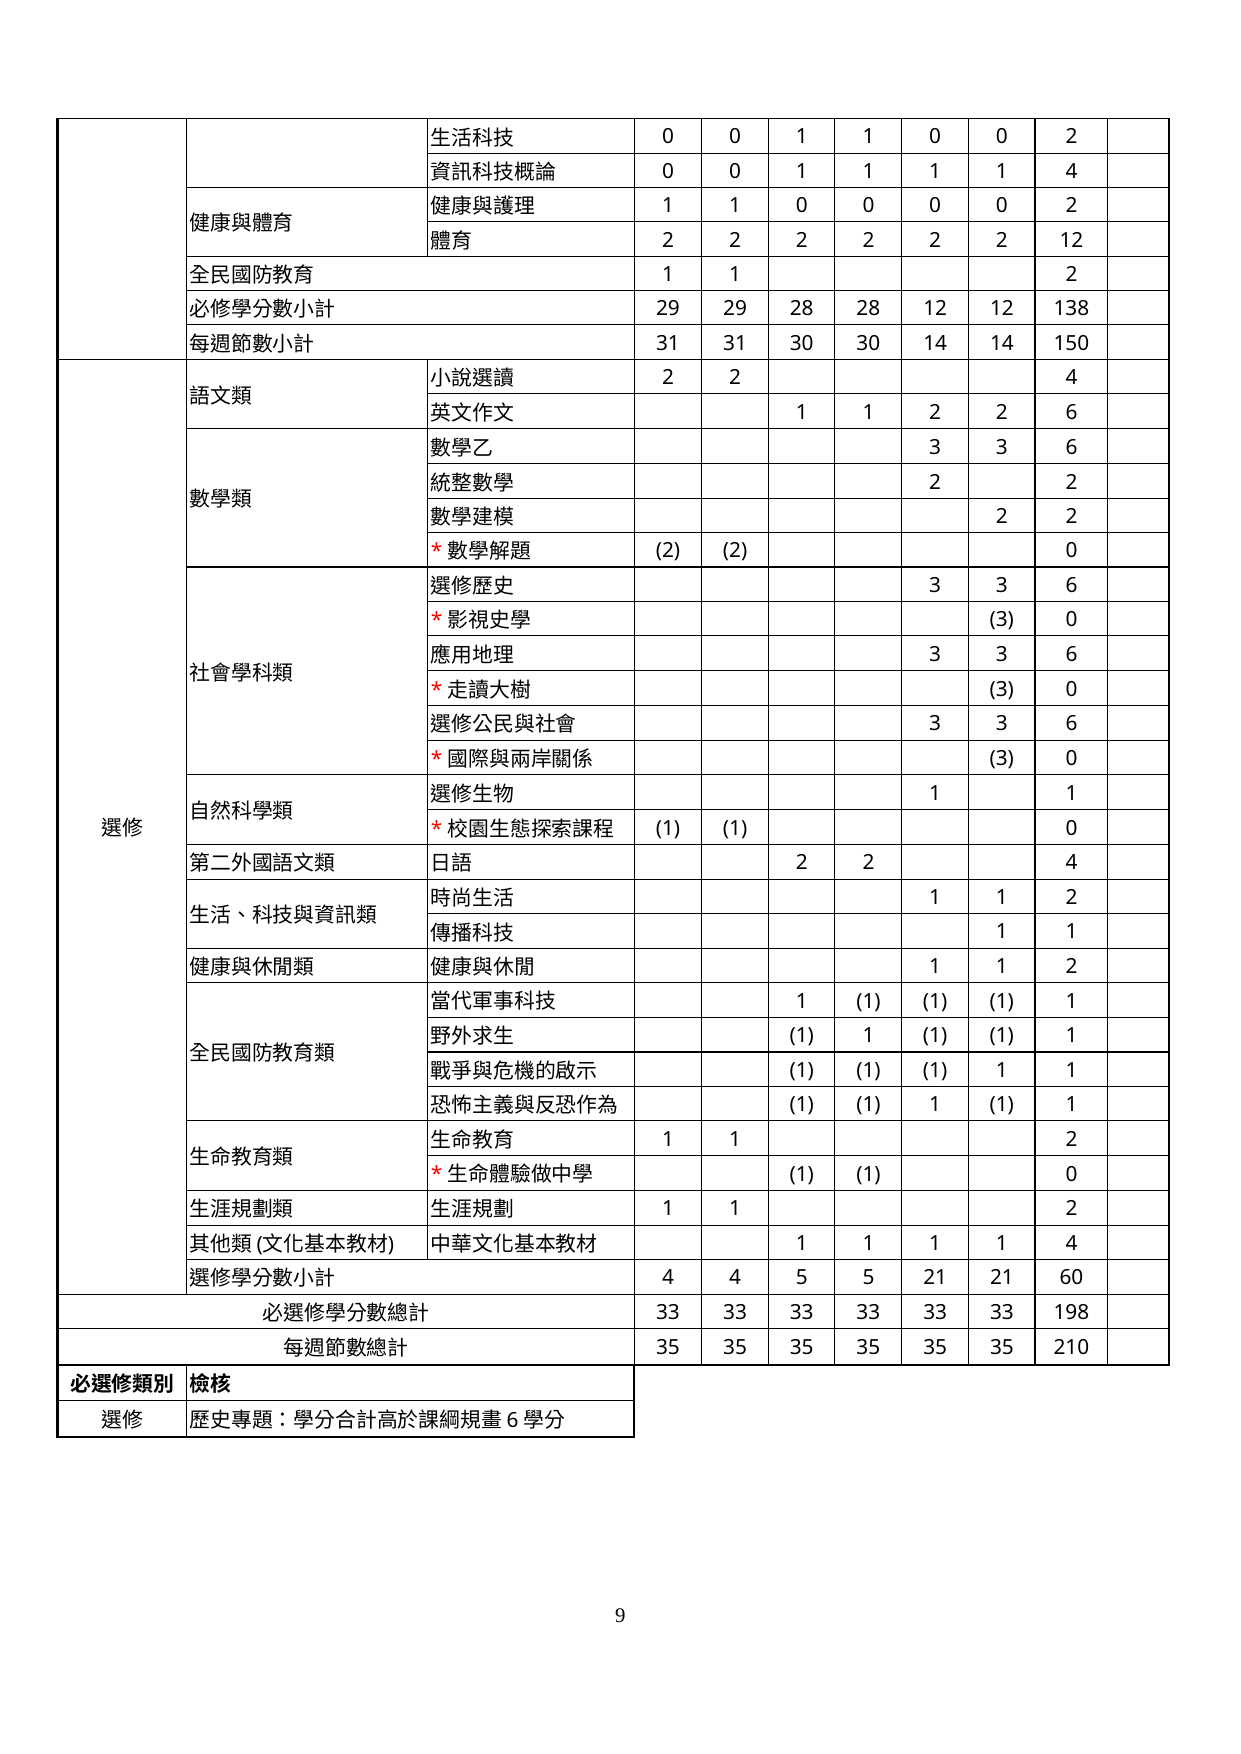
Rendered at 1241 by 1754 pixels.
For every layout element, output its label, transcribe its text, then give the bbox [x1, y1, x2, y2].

table_cell [1035, 1400, 1107, 1436]
table_cell 第二外國語文類 [187, 845, 427, 879]
table_cell [769, 636, 834, 670]
table_cell [902, 602, 968, 635]
table_cell 健康與體育 [187, 188, 427, 256]
table_cell [969, 257, 1034, 290]
table_cell [768, 1400, 835, 1436]
table_cell 生活、科技與資訊類 [187, 880, 427, 947]
table_cell [769, 360, 834, 393]
table_cell [1108, 429, 1168, 463]
table_cell [835, 810, 901, 844]
table_cell 傳播科技 [428, 914, 634, 947]
table_cell 語文類 [187, 360, 427, 428]
table_cell [702, 429, 768, 463]
table_cell 2 [702, 360, 768, 393]
table_cell [635, 568, 701, 601]
table_cell 0 [902, 119, 968, 152]
table_cell [835, 949, 901, 982]
table_cell [902, 914, 968, 947]
table_cell 體育 [428, 222, 634, 256]
table_cell 3 [902, 706, 968, 740]
table_cell [769, 602, 834, 635]
table_cell [702, 706, 768, 740]
table_cell 1 [969, 154, 1034, 187]
table_cell [769, 464, 834, 498]
table_cell (2) [702, 533, 768, 566]
table_cell * 校園生態探索課程 [428, 810, 634, 844]
table_cell 2 [635, 360, 701, 393]
table_cell 6 [1036, 706, 1107, 740]
table_cell [768, 1366, 835, 1400]
table_cell [702, 775, 768, 809]
table_cell [635, 602, 701, 635]
table_cell 4 [1036, 1226, 1107, 1259]
table_cell [1108, 914, 1168, 947]
table_cell 恐怖主義與反恐作為 [428, 1087, 634, 1120]
table_cell 2 [902, 222, 968, 256]
table_cell 1 [969, 1053, 1034, 1086]
table_cell 4 [635, 1260, 701, 1293]
table_cell [1108, 533, 1168, 566]
table_cell (1) [902, 1018, 968, 1051]
table_cell (1) [902, 983, 968, 1017]
table_cell [769, 949, 834, 982]
table_cell 30 [835, 325, 901, 359]
table_cell * 國際與兩岸關係 [428, 741, 634, 774]
table_cell 數學類 [187, 429, 427, 566]
table_cell [1108, 1156, 1168, 1189]
table_cell 每週節數總計 [59, 1329, 634, 1364]
table_cell 5 [769, 1260, 834, 1293]
table_cell 當代軍事科技 [428, 983, 634, 1017]
table_cell 1 [769, 119, 834, 152]
table_cell [902, 741, 968, 774]
table_cell [769, 257, 834, 290]
table_cell 35 [702, 1329, 768, 1364]
table_cell * 影視史學 [428, 602, 634, 635]
table_cell 1 [1036, 914, 1107, 947]
table_cell [1108, 1400, 1169, 1436]
table_cell [635, 499, 701, 532]
table_cell (2) [635, 533, 701, 566]
table_cell [835, 880, 901, 913]
table_cell 自然科學類 [187, 775, 427, 844]
table_cell [1108, 706, 1168, 740]
table_cell 35 [902, 1329, 968, 1364]
table_cell (3) [969, 741, 1034, 774]
table_cell 0 [1036, 533, 1107, 566]
table_cell 4 [702, 1260, 768, 1293]
table_cell [1108, 325, 1168, 359]
table_cell (1) [769, 1018, 834, 1051]
table_cell [835, 706, 901, 740]
table_cell 時尚生活 [428, 880, 634, 913]
table_cell 數學建模 [428, 499, 634, 532]
table_cell 1 [1036, 1053, 1107, 1086]
table_cell 33 [902, 1295, 968, 1328]
table_cell 0 [969, 119, 1034, 152]
table_cell [902, 1121, 968, 1155]
table_cell 1 [769, 1226, 834, 1259]
table_cell [1108, 1018, 1168, 1051]
table_cell [635, 845, 701, 879]
table_cell 其他類 (文化基本教材) [187, 1226, 427, 1259]
table_cell [835, 533, 901, 566]
table_cell (1) [835, 1156, 901, 1189]
table_cell 12 [969, 291, 1034, 324]
table_cell (3) [969, 671, 1034, 705]
table_cell [1108, 222, 1168, 256]
table_cell [835, 1121, 901, 1155]
table_cell (1) [969, 1018, 1034, 1051]
table_cell 必選修類別 [59, 1366, 186, 1400]
table_cell [835, 671, 901, 705]
table_cell [769, 1121, 834, 1155]
table_cell 1 [1036, 1087, 1107, 1120]
table_cell [1108, 983, 1168, 1017]
table_cell 0 [1036, 810, 1107, 844]
table_cell 33 [702, 1295, 768, 1328]
table_cell (1) [902, 1053, 968, 1086]
table_cell [635, 636, 701, 670]
table_cell 戰爭與危機的啟示 [428, 1053, 634, 1086]
table_cell [702, 499, 768, 532]
table_cell 21 [902, 1260, 968, 1293]
table_cell [769, 775, 834, 809]
table_cell 1 [635, 1191, 701, 1225]
table_cell 1 [902, 775, 968, 809]
table_cell [635, 671, 701, 705]
table_cell 全民國防教育 [187, 257, 634, 290]
table_cell 0 [702, 154, 768, 187]
table_cell 1 [835, 1226, 901, 1259]
table_cell [835, 914, 901, 947]
table_cell 歷史專題：學分合計高於課綱規畫 6 學分 [187, 1401, 633, 1436]
table_cell (1) [769, 1053, 834, 1086]
table_cell 1 [769, 394, 834, 428]
table_cell [702, 1226, 768, 1259]
table_cell 28 [769, 291, 834, 324]
table_cell [902, 1400, 968, 1436]
table_cell [1108, 1053, 1168, 1086]
table_cell 日語 [428, 845, 634, 879]
table_cell 29 [635, 291, 701, 324]
table_cell [635, 1366, 701, 1400]
table_cell [1108, 499, 1168, 532]
table_cell (1) [835, 1087, 901, 1120]
table_cell 應用地理 [428, 636, 634, 670]
table_cell 210 [1036, 1329, 1107, 1364]
table_cell 統整數學 [428, 464, 634, 498]
table_cell 2 [969, 499, 1034, 532]
table_cell 0 [902, 188, 968, 221]
table_cell 6 [1036, 429, 1107, 463]
table_cell [702, 1053, 768, 1086]
table_cell 31 [635, 325, 701, 359]
table_cell 2 [1036, 1191, 1107, 1225]
table_cell [702, 464, 768, 498]
table_cell 選修生物 [428, 775, 634, 809]
table_cell 198 [1036, 1295, 1107, 1328]
table_cell [1035, 1366, 1107, 1400]
table_cell 1 [769, 154, 834, 187]
table_cell [835, 775, 901, 809]
table_cell 2 [1036, 499, 1107, 532]
table_cell (1) [835, 983, 901, 1017]
table_cell 0 [1036, 741, 1107, 774]
table_cell [902, 499, 968, 532]
table_cell 1 [902, 880, 968, 913]
table_cell 英文作文 [428, 394, 634, 428]
table_cell [835, 1366, 902, 1400]
table_cell 必修學分數小計 [187, 291, 634, 324]
table_cell (1) [969, 983, 1034, 1017]
table_cell 14 [902, 325, 968, 359]
table_cell 30 [769, 325, 834, 359]
table_cell 3 [969, 636, 1034, 670]
table_cell 1 [635, 188, 701, 221]
table_cell [1108, 1226, 1168, 1259]
table_cell 0 [769, 188, 834, 221]
table_cell [1108, 568, 1168, 601]
table_cell 選修歷史 [428, 568, 634, 601]
table_cell * 生命體驗做中學 [428, 1156, 634, 1189]
table_cell 生命教育 [428, 1121, 634, 1155]
table_cell 33 [835, 1295, 901, 1328]
table_cell [902, 257, 968, 290]
table_cell [969, 1156, 1034, 1189]
table_cell 3 [902, 636, 968, 670]
table_cell [835, 257, 901, 290]
table_cell 35 [969, 1329, 1034, 1364]
table_cell 1 [1036, 1018, 1107, 1051]
table_cell 1 [969, 1226, 1034, 1259]
table_cell [769, 810, 834, 844]
table_cell 1 [702, 1191, 768, 1225]
table_cell 生命教育類 [187, 1121, 427, 1189]
table_cell [635, 429, 701, 463]
table_cell 31 [702, 325, 768, 359]
table_cell [702, 394, 768, 428]
table_cell [702, 949, 768, 982]
table_cell 1 [635, 257, 701, 290]
table_cell 2 [769, 222, 834, 256]
table_cell (1) [835, 1053, 901, 1086]
table_cell [702, 914, 768, 947]
table_cell 1 [902, 154, 968, 187]
table_cell 社會學科類 [187, 568, 427, 774]
table_cell 0 [1036, 1156, 1107, 1189]
table_cell 33 [769, 1295, 834, 1328]
table_cell [635, 1156, 701, 1189]
table_cell 1 [969, 949, 1034, 982]
table_cell [1108, 775, 1168, 809]
table_cell 4 [1036, 360, 1107, 393]
table_cell [1108, 291, 1168, 324]
table_cell [702, 1018, 768, 1051]
table_cell [635, 394, 701, 428]
table_cell [835, 429, 901, 463]
table_cell 29 [702, 291, 768, 324]
table_cell 1 [902, 1226, 968, 1259]
table_cell 0 [1036, 602, 1107, 635]
table_cell [1108, 257, 1168, 290]
table_cell 5 [835, 1260, 901, 1293]
table_cell 必選修學分數總計 [59, 1295, 634, 1328]
table_cell [702, 1087, 768, 1120]
table_cell [1108, 602, 1168, 635]
table_cell 1 [769, 983, 834, 1017]
table_cell 2 [835, 845, 901, 879]
table_cell 2 [769, 845, 834, 879]
table_cell 35 [835, 1329, 901, 1364]
table_cell 中華文化基本教材 [428, 1226, 634, 1259]
table_cell 選修公民與社會 [428, 706, 634, 740]
table_cell [969, 775, 1034, 809]
table_cell [769, 706, 834, 740]
table_cell 3 [969, 568, 1034, 601]
table_cell (1) [635, 810, 701, 844]
table_cell 1 [902, 1087, 968, 1120]
table_cell 6 [1036, 394, 1107, 428]
table_cell [969, 1121, 1034, 1155]
table_cell 1 [702, 188, 768, 221]
table_cell 0 [635, 154, 701, 187]
table_cell 0 [969, 188, 1034, 221]
table_cell [702, 568, 768, 601]
table_cell [701, 1400, 768, 1436]
table_cell [969, 533, 1034, 566]
table_cell [902, 845, 968, 879]
table_cell [635, 1087, 701, 1120]
table_cell [635, 1053, 701, 1086]
table_cell [635, 1400, 701, 1436]
table_cell [1108, 394, 1168, 428]
table_cell 0 [702, 119, 768, 152]
table_cell 2 [969, 222, 1034, 256]
table_cell [835, 360, 901, 393]
table_cell 生涯規劃類 [187, 1191, 427, 1225]
table_cell [902, 360, 968, 393]
table_cell 35 [769, 1329, 834, 1364]
table_cell 1 [835, 119, 901, 152]
table_cell * 走讀大樹 [428, 671, 634, 705]
table_cell [1108, 119, 1168, 152]
table_cell [769, 429, 834, 463]
table_cell 60 [1036, 1260, 1107, 1293]
table_cell [902, 533, 968, 566]
table_cell (3) [969, 602, 1034, 635]
table_cell [702, 880, 768, 913]
table_cell [702, 671, 768, 705]
table_cell 選修學分數小計 [187, 1260, 634, 1293]
table_cell [835, 1400, 902, 1436]
table_cell [769, 533, 834, 566]
table_cell 健康與休閒 [428, 949, 634, 982]
table_cell [769, 1191, 834, 1225]
table_cell [835, 1191, 901, 1225]
table_cell 檢核 [187, 1366, 633, 1400]
table_cell 1 [969, 914, 1034, 947]
table_cell [1108, 845, 1168, 879]
table_cell 每週節數小計 [187, 325, 634, 359]
table_cell [769, 880, 834, 913]
table_cell 2 [1036, 257, 1107, 290]
table_cell 33 [969, 1295, 1034, 1328]
table_cell 2 [1036, 188, 1107, 221]
table_cell [702, 1156, 768, 1189]
table_cell 6 [1036, 636, 1107, 670]
table_cell [1108, 1260, 1168, 1293]
table_cell 1 [635, 1121, 701, 1155]
table_cell [635, 983, 701, 1017]
table_cell [635, 1226, 701, 1259]
table_cell [969, 464, 1034, 498]
table_cell [701, 1366, 768, 1400]
table_cell (1) [769, 1087, 834, 1120]
table_cell 1 [835, 394, 901, 428]
table_cell 3 [969, 429, 1034, 463]
table_cell 2 [1036, 880, 1107, 913]
table_cell 1 [702, 1121, 768, 1155]
table_cell 33 [635, 1295, 701, 1328]
table_cell (1) [702, 810, 768, 844]
table_cell * 數學解題 [428, 533, 634, 566]
table_cell [835, 636, 901, 670]
table_cell 3 [969, 706, 1034, 740]
table_cell [902, 1156, 968, 1189]
table_cell 2 [1036, 464, 1107, 498]
table_cell [835, 602, 901, 635]
table_cell [968, 1400, 1035, 1436]
table_cell 6 [1036, 568, 1107, 601]
table_cell 0 [835, 188, 901, 221]
table_cell 12 [902, 291, 968, 324]
table_cell 2 [635, 222, 701, 256]
table_cell 2 [1036, 119, 1107, 152]
table_cell [1108, 636, 1168, 670]
table_cell 1 [1036, 983, 1107, 1017]
table_cell [1108, 810, 1168, 844]
table_cell [969, 1191, 1034, 1225]
table_cell [769, 741, 834, 774]
table_cell [1108, 880, 1168, 913]
table_cell 1 [969, 880, 1034, 913]
table_cell (1) [969, 1087, 1034, 1120]
table_cell 全民國防教育類 [187, 983, 427, 1120]
table_cell 0 [635, 119, 701, 152]
table_cell [702, 636, 768, 670]
table_cell 0 [1036, 671, 1107, 705]
table_cell [835, 499, 901, 532]
table_cell [635, 1018, 701, 1051]
table_cell [635, 464, 701, 498]
table_cell [1108, 464, 1168, 498]
table_cell [769, 568, 834, 601]
table_cell [902, 1366, 968, 1400]
table_cell 生涯規劃 [428, 1191, 634, 1225]
table_cell [969, 845, 1034, 879]
table_cell 138 [1036, 291, 1107, 324]
table_cell [769, 499, 834, 532]
table_cell 3 [902, 568, 968, 601]
table_cell [835, 464, 901, 498]
table_cell [769, 671, 834, 705]
table_cell [902, 1191, 968, 1225]
table_cell 2 [835, 222, 901, 256]
table_cell [635, 741, 701, 774]
table_cell [769, 914, 834, 947]
table_cell 1 [702, 257, 768, 290]
table_cell [702, 741, 768, 774]
table_cell 數學乙 [428, 429, 634, 463]
table_cell [1108, 741, 1168, 774]
table_cell 2 [902, 394, 968, 428]
table_cell [902, 671, 968, 705]
table_cell [1108, 188, 1168, 221]
table_cell [1108, 1087, 1168, 1120]
table_cell 2 [969, 394, 1034, 428]
table_cell 12 [1036, 222, 1107, 256]
table_cell [1108, 1366, 1169, 1400]
table_cell 2 [1036, 949, 1107, 982]
table_cell 資訊科技概論 [428, 154, 634, 187]
table_cell [902, 810, 968, 844]
table_cell (1) [769, 1156, 834, 1189]
table_cell [702, 983, 768, 1017]
table_cell [635, 949, 701, 982]
table_cell [1108, 360, 1168, 393]
table_cell [968, 1366, 1035, 1400]
table_cell [1108, 1329, 1168, 1364]
table_cell [702, 845, 768, 879]
table_cell [635, 775, 701, 809]
table_cell [835, 568, 901, 601]
table_cell 選修 [59, 1401, 186, 1436]
table_cell 1 [835, 154, 901, 187]
table_cell 2 [902, 464, 968, 498]
table_cell 3 [902, 429, 968, 463]
table_cell 150 [1036, 325, 1107, 359]
table_cell 野外求生 [428, 1018, 634, 1051]
table_cell [969, 360, 1034, 393]
table_cell [1108, 1121, 1168, 1155]
table_cell 2 [1036, 1121, 1107, 1155]
table_cell 35 [635, 1329, 701, 1364]
table_cell [635, 706, 701, 740]
table_cell 4 [1036, 154, 1107, 187]
table_cell [635, 914, 701, 947]
table_cell 選修 [59, 360, 186, 1293]
table_cell [1108, 949, 1168, 982]
table_cell 2 [702, 222, 768, 256]
table_cell 1 [1036, 775, 1107, 809]
table_cell 28 [835, 291, 901, 324]
table_cell [187, 119, 427, 187]
table_cell [835, 741, 901, 774]
table_cell [1108, 1191, 1168, 1225]
table_cell 健康與休閒類 [187, 949, 427, 982]
table_cell [1108, 1295, 1168, 1328]
table_cell 生活科技 [428, 119, 634, 152]
table_cell 21 [969, 1260, 1034, 1293]
table_cell 小說選讀 [428, 360, 634, 393]
table_cell [969, 810, 1034, 844]
table_cell 4 [1036, 845, 1107, 879]
table_cell 健康與護理 [428, 188, 634, 221]
table_cell 14 [969, 325, 1034, 359]
table_cell [1108, 671, 1168, 705]
table_cell 1 [902, 949, 968, 982]
table_cell [635, 880, 701, 913]
table_cell [702, 602, 768, 635]
table_cell [1108, 154, 1168, 187]
table_cell 1 [835, 1018, 901, 1051]
